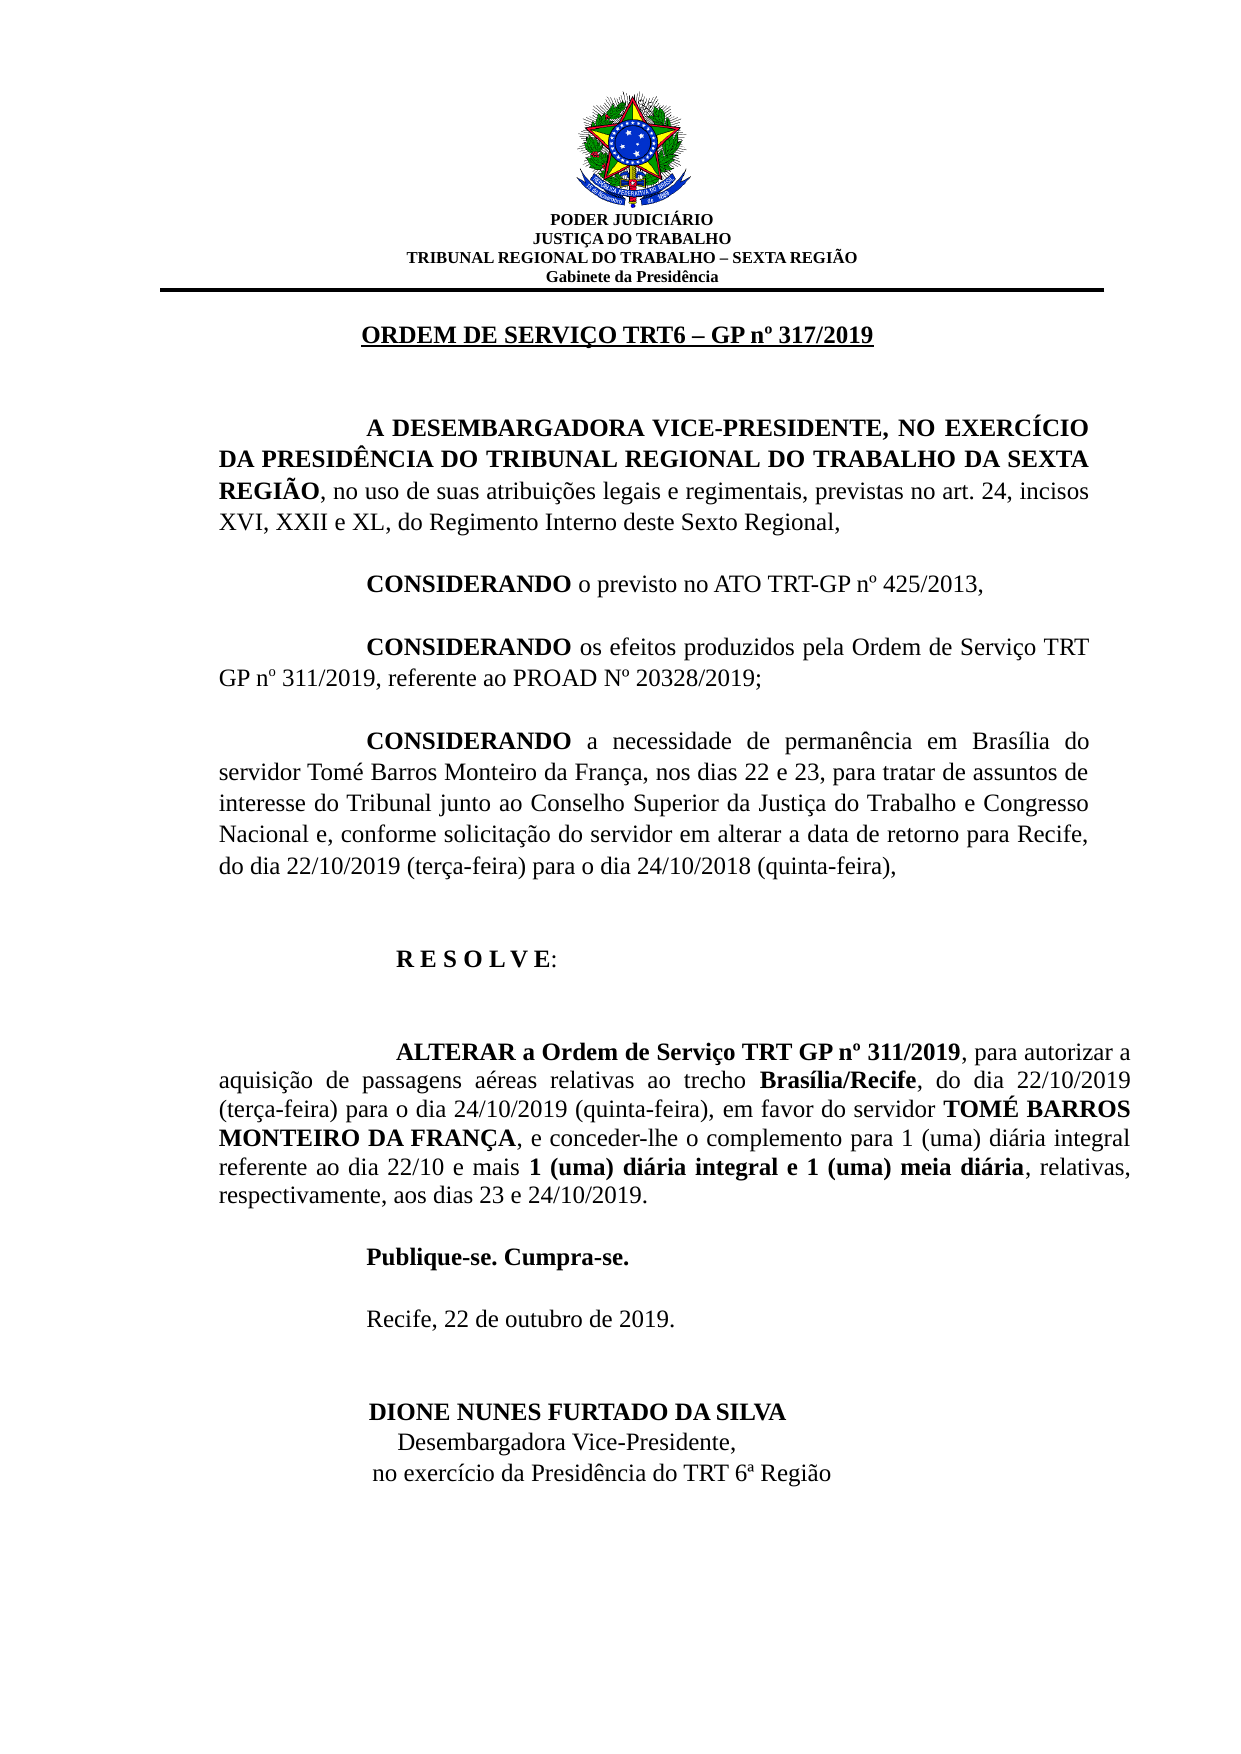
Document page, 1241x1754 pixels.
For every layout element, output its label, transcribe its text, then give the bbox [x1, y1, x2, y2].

text no exercício da Presidência do TRT 6ª Região [159, 1457, 1045, 1488]
text DIONE NUNES FURTADO DA SILVA [218, 1397, 1045, 1425]
text Publique-se. Cumpra-se. [218, 1240, 1045, 1272]
text CONSIDERANDO o previsto no ATO TRT-GP nº 425/2013, [218, 568, 1090, 599]
text R E S O L V E: [218, 943, 1134, 974]
text A DESEMBARGADORA VICE-PRESIDENTE, NO EXERCÍCIO DA PRESIDÊNCIA DO TRIBUNAL REGIONAL DO TRABALHO DA SEXTA REGIÃO, no uso de suas atribuições legais e regimentais, previstas no art. 24, incisos XVI, XXII e XL, do Regimento Interno deste Sexto Regional, [218, 412, 1090, 537]
text CONSIDERANDO a necessidade de permanência em Brasília do servidor Tomé Barros Monteiro da França, nos dias 22 e 23, para tratar de assuntos de interesse do Tribunal junto ao Conselho Superior da Justiça do Trabalho e Congresso Nacional e, conforme solicitação do servidor em alterar a data de retorno para Recife, do dia 22/10/2019 (terça-feira) para o dia 24/10/2018 (quinta-feira), [218, 724, 1090, 880]
text Desembargadora Vice-Presidente, [159, 1425, 1045, 1457]
subtitle ORDEM DE SERVIÇO TRT6 – GP nº 317/2019 [189, 320, 1045, 349]
picture [570, 88, 694, 210]
text CONSIDERANDO os efeitos produzidos pela Ordem de Serviço TRT GP no 311/2019, referente ao PROAD Nº 20328/2019; [218, 630, 1090, 693]
text Recife, 22 de outubro de 2019. [218, 1303, 1045, 1334]
text ALTERAR a Ordem de Serviço TRT GP nº 311/2019, para autorizar a aquisição de passagens aéreas relativas ao trecho Brasília/Recife, do dia 22/10/2019 (terça-feira) para o dia 24/10/2019 (quinta-feira), em favor do servidor TOMÉ BARROS MONTEIRO DA FRANÇA, e conceder-lhe o complemento para 1 (uma) diária integral referente ao dia 22/10 e mais 1 (uma) diária integral e 1 (uma) meia diária, relativas, respectivamente, aos dias 23 e 24/10/2019. [218, 1037, 1131, 1209]
